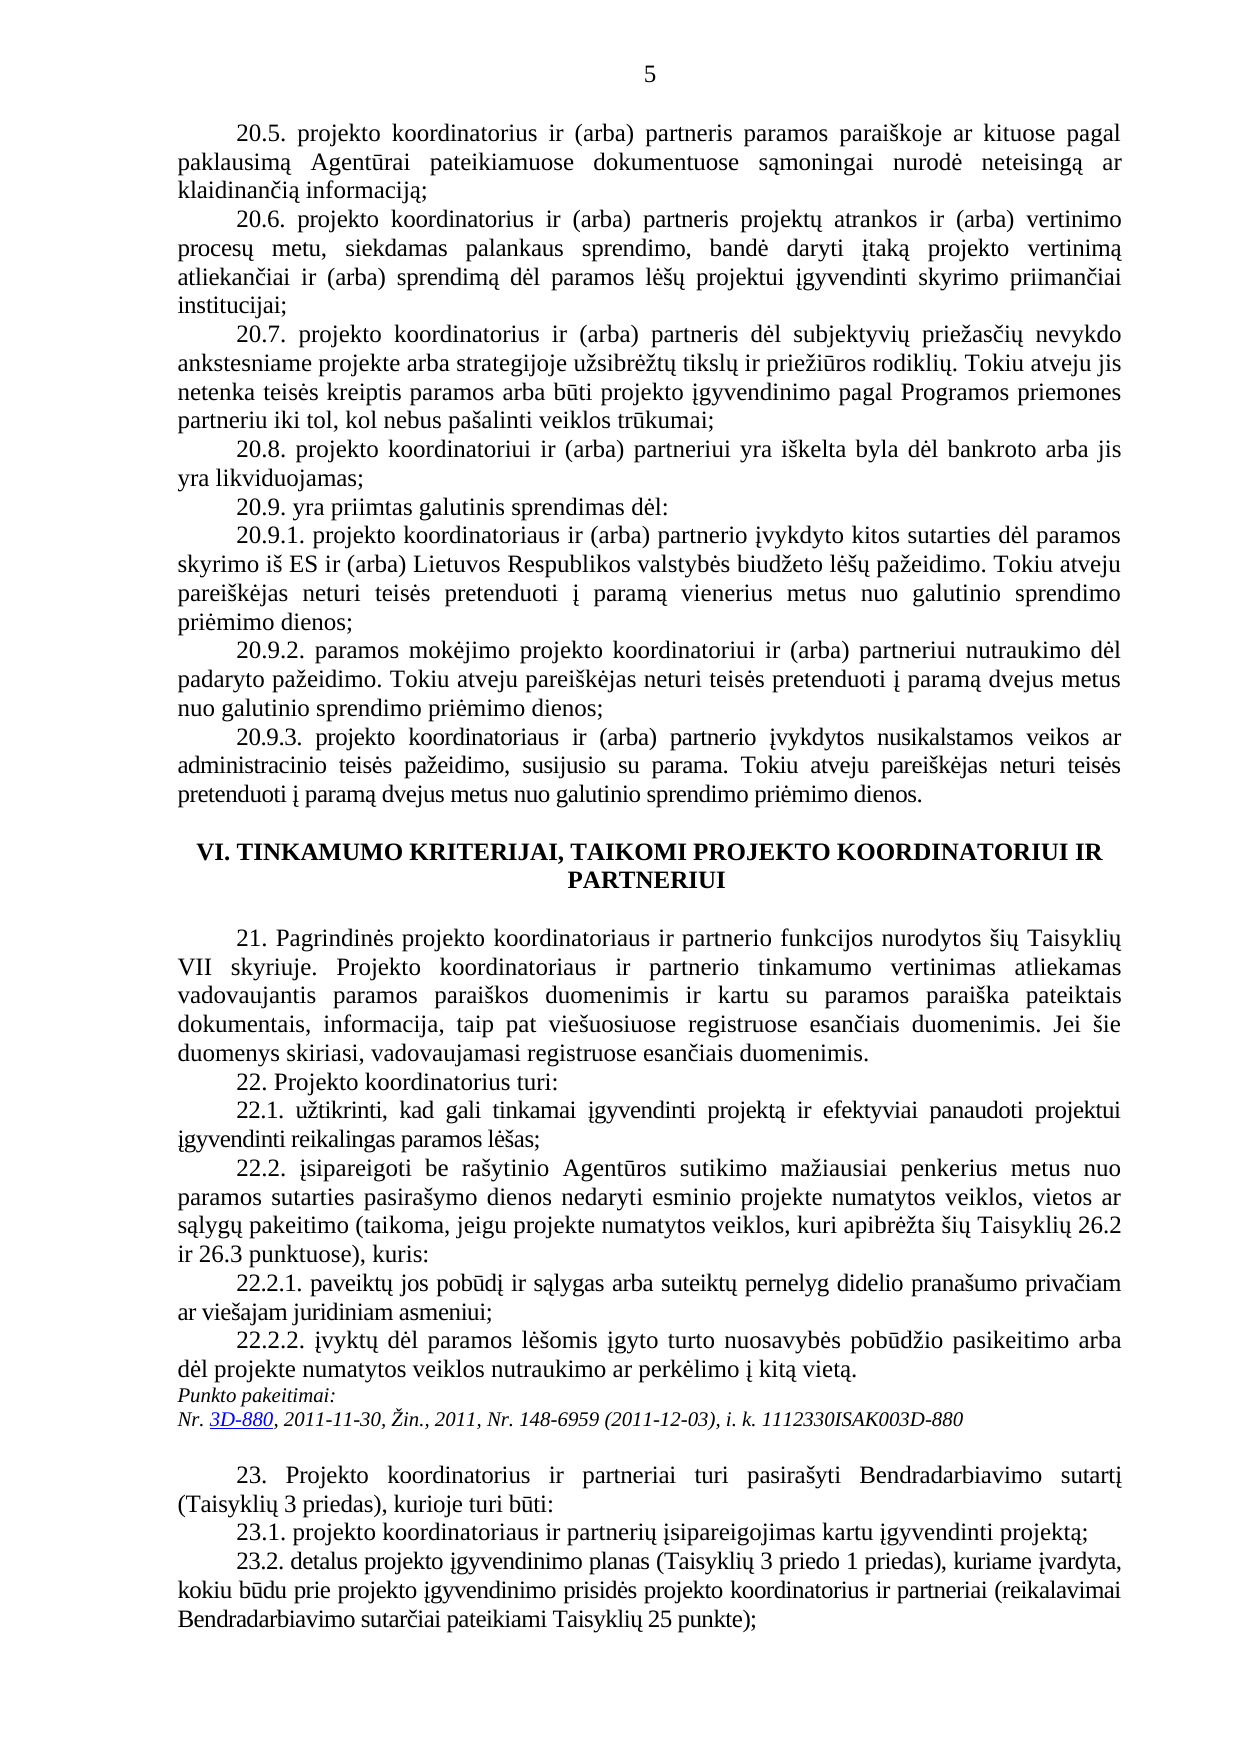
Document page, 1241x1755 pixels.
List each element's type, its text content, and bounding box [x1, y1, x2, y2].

text 20.9.3. projekto koordinatoriaus ir (arba) partnerio įvykdytos nusikalstamos veikos ar administracinio teisės pažeidimo, susijusio su parama. Tokiu atveju pareiškėjas neturi teisės pretenduoti į paramą dvejus metus nuo galutinio sprendimo priėmimo dienos. [177, 722, 1122, 808]
text 22.1. užtikrinti, kad gali tinkamai įgyvendinti projektą ir efektyviai panaudoti projektui įgyvendinti reikalingas paramos lėšas; [177, 1096, 1122, 1153]
text 22.2.1. paveiktų jos pobūdį ir sąlygas arba suteiktų pernelyg didelio pranašumo privačiam ar viešajam juridiniam asmeniui; [177, 1268, 1122, 1326]
text 23.2. detalus projekto įgyvendinimo planas (Taisyklių 3 priedo 1 priedas), kuriame įvardyta, kokiu būdu prie projekto įgyvendinimo prisidės projekto koordinatorius ir partneriai (reikalavimai Bendradarbiavimo sutarčiai pateikiami Taisyklių 25 punkte); [177, 1546, 1122, 1632]
text 22. Projekto koordinatorius turi: [177, 1067, 1122, 1096]
text 22.2. įsipareigoti be rašytinio Agentūros sutikimo mažiausiai penkerius metus nuo paramos sutarties pasirašymo dienos nedaryti esminio projekte numatytos veiklos, vietos ar sąlygų pakeitimo (taikoma, jeigu projekte numatytos veiklos, kuri apibrėžta šių Taisyklių 26.2 ir 26.3 punktuose), kuris: [177, 1153, 1122, 1268]
text Punkto pakeitimai: [177, 1383, 1122, 1407]
text Nr. 3D-880, 2011-11-30, Žin., 2011, Nr. 148-6959 (2011-12-03), i. k. 1112330ISAK003D-880 [177, 1407, 1122, 1431]
text 20.9.1. projekto koordinatoriaus ir (arba) partnerio įvykdyto kitos sutarties dėl paramos skyrimo iš ES ir (arba) Lietuvos Respublikos valstybės biudžeto lėšų pažeidimo. Tokiu atveju pareiškėjas neturi teisės pretenduoti į paramą vienerius metus nuo galutinio sprendimo priėmimo dienos; [177, 521, 1122, 636]
text VI. TINKAMUMO KRITERIJAI, TAIKOMI PROJEKTO KOORDINATORIUI IR PARTNERIUI [177, 837, 1122, 894]
text 23.1. projekto koordinatoriaus ir partnerių įsipareigojimas kartu įgyvendinti projektą; [177, 1517, 1122, 1546]
text 21. Pagrindinės projekto koordinatoriaus ir partnerio funkcijos nurodytos šių Taisyklių VII skyriuje. Projekto koordinatoriaus ir partnerio tinkamumo vertinimas atliekamas vadovaujantis paramos paraiškos duomenimis ir kartu su paramos paraiška pateiktais dokumentais, informacija, taip pat viešuosiuose registruose esančiais duomenimis. Jei šie duomenys skiriasi, vadovaujamasi registruose esančiais duomenimis. [177, 923, 1122, 1067]
text 20.6. projekto koordinatorius ir (arba) partneris projektų atrankos ir (arba) vertinimo procesų metu, siekdamas palankaus sprendimo, bandė daryti įtaką projekto vertinimą atliekančiai ir (arba) sprendimą dėl paramos lėšų projektui įgyvendinti skyrimo priimančiai institucijai; [177, 204, 1122, 319]
text 20.7. projekto koordinatorius ir (arba) partneris dėl subjektyvių priežasčių nevykdo ankstesniame projekte arba strategijoje užsibrėžtų tikslų ir priežiūros rodiklių. Tokiu atveju jis netenka teisės kreiptis paramos arba būti projekto įgyvendinimo pagal Programos priemones partneriu iki tol, kol nebus pašalinti veiklos trūkumai; [177, 319, 1122, 434]
text 20.9.2. paramos mokėjimo projekto koordinatoriui ir (arba) partneriui nutraukimo dėl padaryto pažeidimo. Tokiu atveju pareiškėjas neturi teisės pretenduoti į paramą dvejus metus nuo galutinio sprendimo priėmimo dienos; [177, 636, 1122, 722]
text 22.2.2. įvyktų dėl paramos lėšomis įgyto turto nuosavybės pobūdžio pasikeitimo arba dėl projekte numatytos veiklos nutraukimo ar perkėlimo į kitą vietą. [177, 1326, 1122, 1383]
text 20.9. yra priimtas galutinis sprendimas dėl: [177, 492, 1122, 521]
text 23. Projekto koordinatorius ir partneriai turi pasirašyti Bendradarbiavimo sutartį (Taisyklių 3 priedas), kurioje turi būti: [177, 1460, 1122, 1517]
text 20.8. projekto koordinatoriui ir (arba) partneriui yra iškelta byla dėl bankroto arba jis yra likviduojamas; [177, 434, 1122, 492]
text 20.5. projekto koordinatorius ir (arba) partneris paramos paraiškoje ar kituose pagal paklausimą Agentūrai pateikiamuose dokumentuose sąmoningai nurodė neteisingą ar klaidinančią informaciją; [177, 118, 1122, 204]
